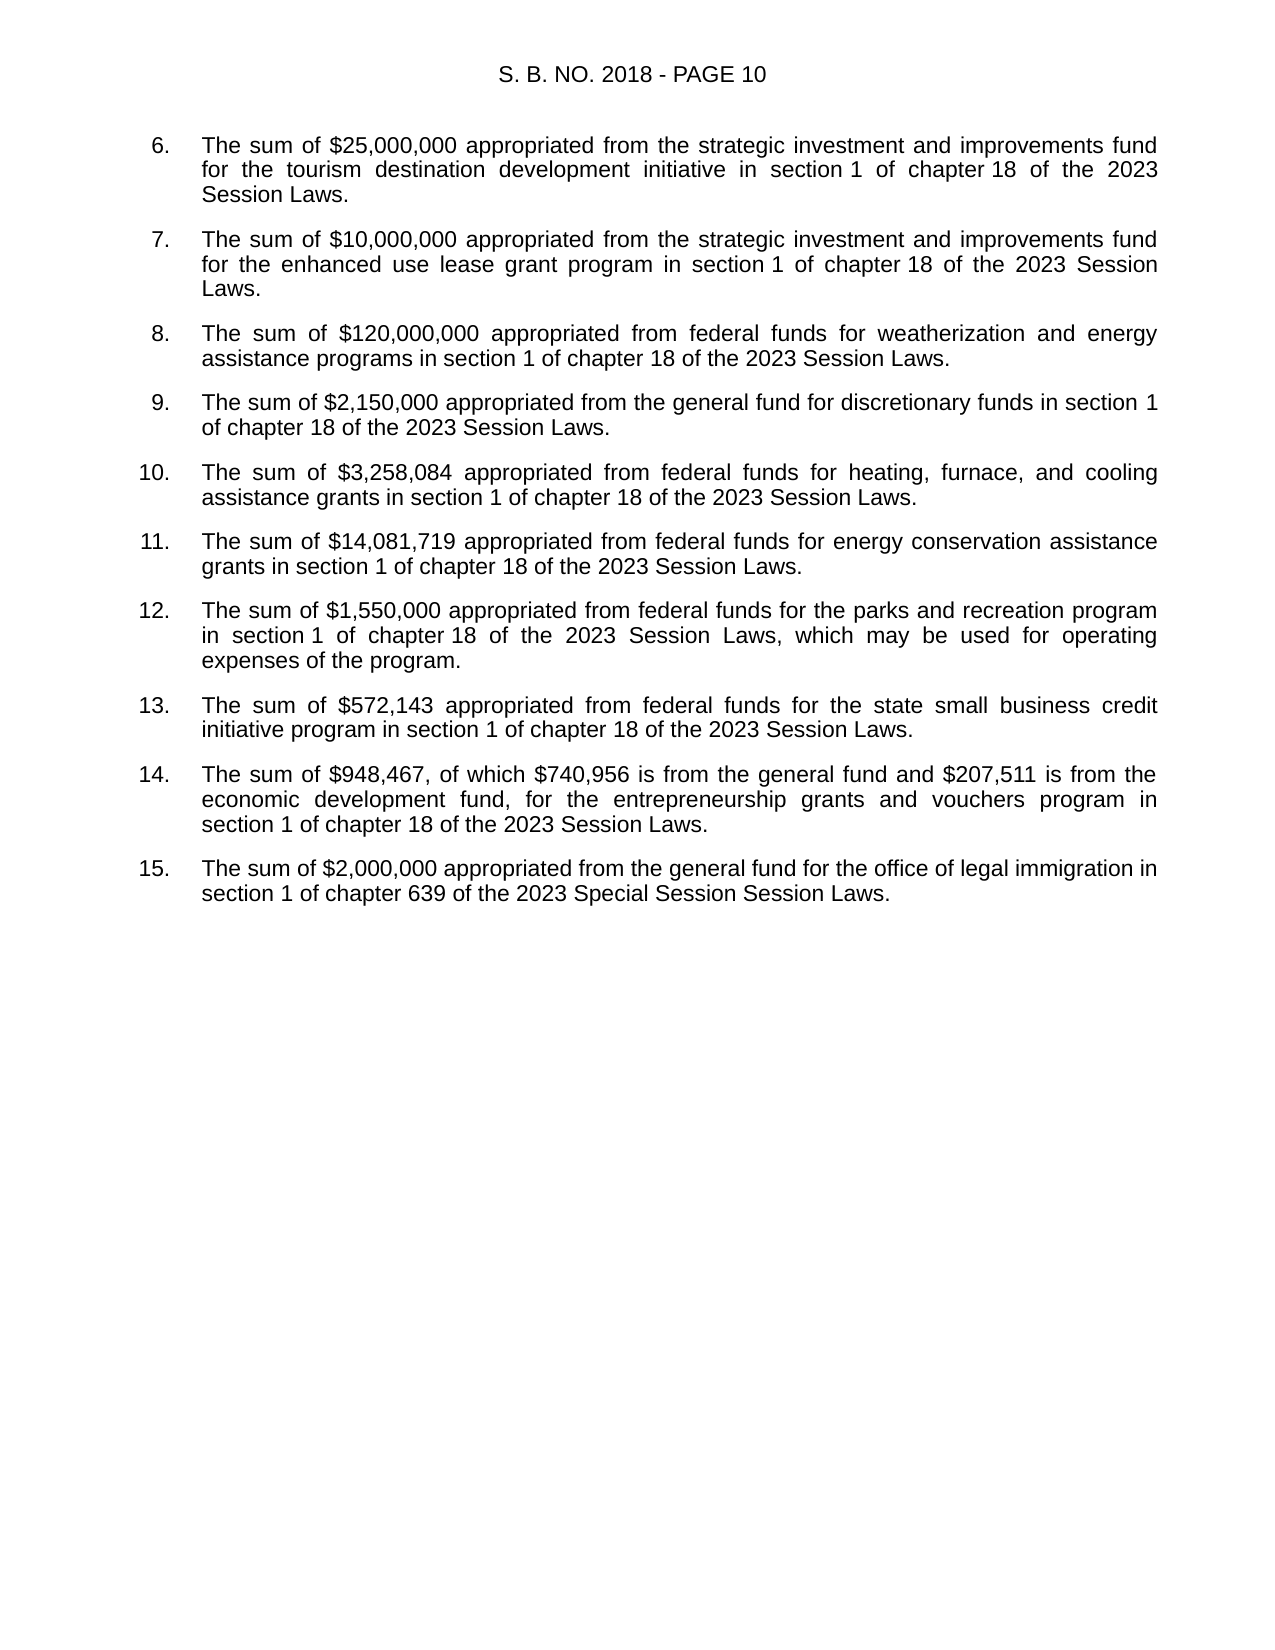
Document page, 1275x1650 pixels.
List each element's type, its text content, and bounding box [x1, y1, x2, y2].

text 6. The sum of $25,000,000 appropriated from the strategic investment and improvements fund for the tourism destination development initiative in section 1 of chapter 18 of the 2023 Session Laws. [106, 133, 1158, 208]
text 8. The sum of $120,000,000 appropriated from federal funds for weatherization and energy assistance programs in section 1 of chapter 18 of the 2023 Session Laws. [106, 322, 1158, 371]
text 13. The sum of $572,143 appropriated from federal funds for the state small business credit initiative program in section 1 of chapter 18 of the 2023 Session Laws. [106, 693, 1158, 743]
text 9. The sum of $2,150,000 appropriated from the general fund for discretionary funds in section 1 of chapter 18 of the 2023 Session Laws. [106, 391, 1158, 441]
text 10. The sum of $3,258,084 appropriated from federal funds for heating, furnace, and cooling assistance grants in section 1 of chapter 18 of the 2023 Session Laws. [106, 460, 1158, 510]
text 7. The sum of $10,000,000 appropriated from the strategic investment and improvements fund for the enhanced use lease grant program in section 1 of chapter 18 of the 2023 Session Laws. [106, 227, 1158, 302]
text 11. The sum of $14,081,719 appropriated from federal funds for energy conservation assistance grants in section 1 of chapter 18 of the 2023 Session Laws. [106, 530, 1158, 579]
text 14. The sum of $948,467, of which $740,956 is from the general fund and $207,511 is from the economic development fund, for the entrepreneurship grants and vouchers program in section 1 of chapter 18 of the 2023 Session Laws. [106, 763, 1158, 837]
text 12. The sum of $1,550,000 appropriated from federal funds for the parks and recreation program in section 1 of chapter 18 of the 2023 Session Laws, which may be used for operating expenses of the program. [106, 599, 1158, 673]
text 15. The sum of $2,000,000 appropriated from the general fund for the office of legal immigration in section 1 of chapter 639 of the 2023 Special Session Session Laws. [106, 857, 1158, 906]
